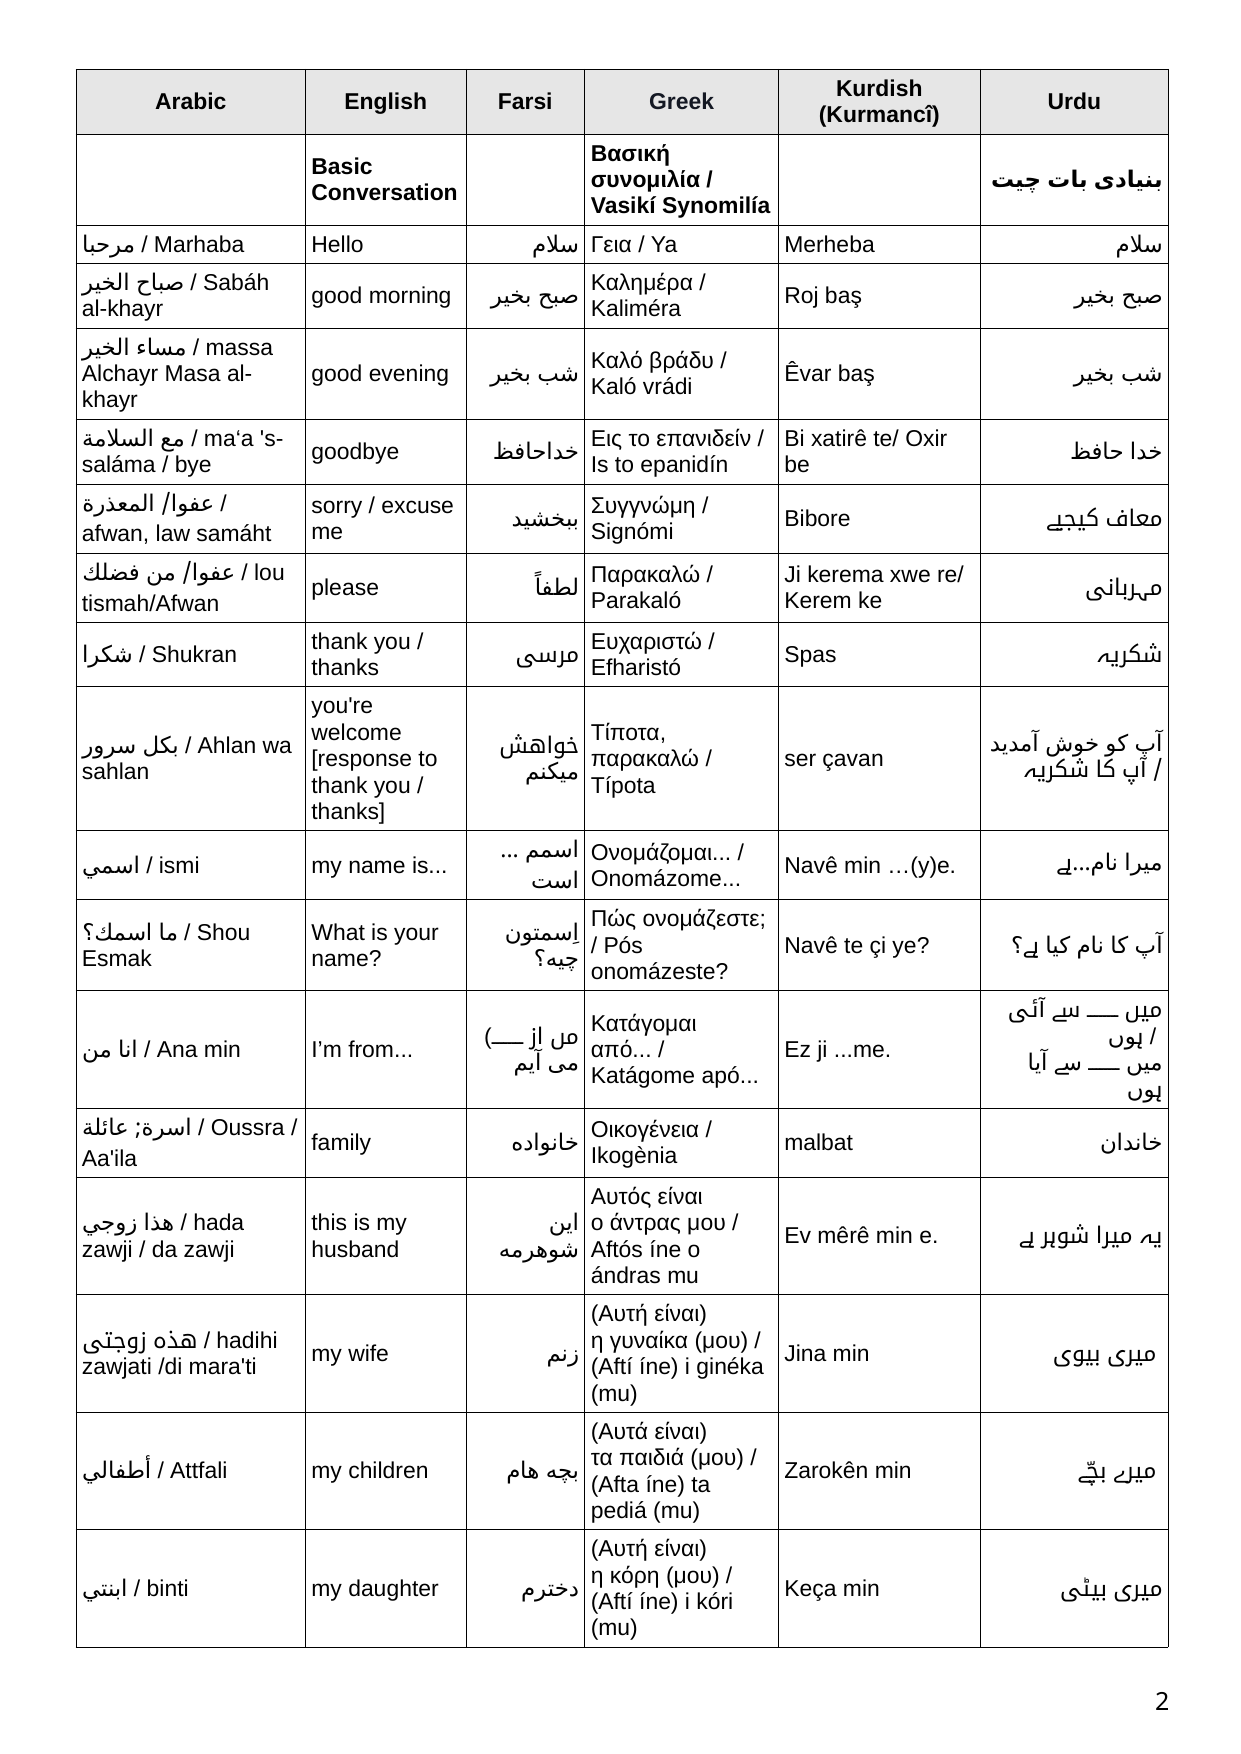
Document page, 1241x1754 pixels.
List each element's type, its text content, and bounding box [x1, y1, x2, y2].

table_cell ما اسمك؟ / Shou Esmak [77, 900, 305, 990]
table_cell مرحبا / Marhaba [77, 226, 305, 263]
table_cell my wife [306, 1295, 466, 1412]
table_cell میرے بچّے [981, 1413, 1168, 1529]
table_cell What is your name? [306, 900, 466, 990]
table_cell خانواده [467, 1109, 584, 1177]
table_cell عفوا/ المعذرة / afwan, law samáht [77, 485, 305, 553]
table_cell [77, 135, 305, 225]
table_cell دخترم [467, 1530, 584, 1647]
table_cell Οικογένεια / Ikogènia [585, 1109, 778, 1177]
table_header Kurdish (Kurmancî) [779, 70, 980, 134]
table_cell مساء الخیر / massa Alchayr Masa al-khayr [77, 329, 305, 419]
table_cell Κατάγομαι από... / Katágome apó... [585, 991, 778, 1108]
table_cell اسمي / ismi [77, 831, 305, 899]
table_cell Πώς ονομάζεστε; / Pós onomázeste? [585, 900, 778, 990]
table_cell thank you / thanks [306, 623, 466, 686]
table_cell [467, 135, 584, 225]
table_cell Merheba [779, 226, 980, 263]
table_cell شکریہ [981, 623, 1168, 686]
table_cell مرسی [467, 623, 584, 686]
table_cell Παρακαλώ / Parakaló [585, 554, 778, 622]
table_cell Ευχαριστώ / Efharistó [585, 623, 778, 686]
table_cell Βασική συνομιλία / Vasikí Synomilía [585, 135, 778, 225]
table_cell میری بیوی [981, 1295, 1168, 1412]
table_cell شب بخیر [467, 329, 584, 419]
table_cell (Αυτή είναι) η γυναίκα (μου) / (Aftí íne) i ginéka (mu) [585, 1295, 778, 1412]
table_cell خداحافظ [467, 420, 584, 483]
table_cell good evening [306, 329, 466, 419]
table_cell [779, 135, 980, 225]
table_cell this is my husband [306, 1178, 466, 1294]
table_cell صباح الخیر / Sabáh al-khayr [77, 264, 305, 328]
table_cell my daughter [306, 1530, 466, 1647]
table_cell sorry / excuse me [306, 485, 466, 553]
table_cell ببخشید [467, 485, 584, 553]
table_cell Roj baş [779, 264, 980, 328]
table_cell معاف کیجیے [981, 485, 1168, 553]
table_cell این شوهرمه [467, 1178, 584, 1294]
table_cell Zarokên min [779, 1413, 980, 1529]
table_cell goodbye [306, 420, 466, 483]
table_cell Spas [779, 623, 980, 686]
table_cell Ονομάζομαι... / Onomázome... [585, 831, 778, 899]
table_cell اِسمتون چیه؟ [467, 900, 584, 990]
table_cell I’m from... [306, 991, 466, 1108]
table_header Arabic [77, 70, 305, 134]
table_header Farsi [467, 70, 584, 134]
table_cell my name is... [306, 831, 466, 899]
table_cell هذە زوجتی / hadihi zawjati /di mara'ti [77, 1295, 305, 1412]
table_cell لطفاً [467, 554, 584, 622]
table_cell Keça min [779, 1530, 980, 1647]
table_cell صبح بخیر [981, 264, 1168, 328]
table_cell زنم [467, 1295, 584, 1412]
table_cell میں ۔۔۔۔۔۔۔۔ سے آئی ہوں / میں ۔۔۔۔۔۔۔۔ سے آیا ہوں [981, 991, 1168, 1108]
table_cell خواهش میکنم [467, 687, 584, 830]
table_header English [306, 70, 466, 134]
table_cell Hello [306, 226, 466, 263]
table_cell میری بیٹی [981, 1530, 1168, 1647]
table_cell you're welcome [response to thank you / thanks] [306, 687, 466, 830]
table_header Greek [585, 70, 778, 134]
table_cell Αυτός είναι ο άντρας μου / Aftós íne o ándras mu [585, 1178, 778, 1294]
table_cell آپ کو خوش آمديد / آپ کا شکریہ [981, 687, 1168, 830]
table_cell اسمم ... است [467, 831, 584, 899]
table_cell أطفالي / Attfali [77, 1413, 305, 1529]
table_cell صبح بخیر [467, 264, 584, 328]
table_cell انا من / Ana min [77, 991, 305, 1108]
table_cell (مں از ۔۔۔۔۔۔۔۔ می آیم [467, 991, 584, 1108]
table_cell بنیادی بات چیت [981, 135, 1168, 225]
table_cell بكل سرور / Ahlan wa sahlan [77, 687, 305, 830]
table_cell Γεια / Ya [585, 226, 778, 263]
table_cell شب بخیر [981, 329, 1168, 419]
table_cell سلام [981, 226, 1168, 263]
table_cell Καλό βράδυ / Kaló vrádi [585, 329, 778, 419]
table_cell اسرة; عائلة / Oussra / Aa'ila [77, 1109, 305, 1177]
table_cell Jina min [779, 1295, 980, 1412]
table_cell Ez ji ...me. [779, 991, 980, 1108]
table_cell Basic Conversation [306, 135, 466, 225]
table_cell good morning [306, 264, 466, 328]
table_cell Ev mêrê min e. [779, 1178, 980, 1294]
table_cell آپ کا نام کیا ہے؟ [981, 900, 1168, 990]
table_cell ابنتي / binti [77, 1530, 305, 1647]
table_cell Ji kerema xwe re/ Kerem ke [779, 554, 980, 622]
table_cell Καλημέρα / Kaliméra [585, 264, 778, 328]
table_cell Εις το επανιδείν / Is to epanidín [585, 420, 778, 483]
table_cell (Αυτή είναι) η κόρη (μου) / (Aftí íne) i kóri (mu) [585, 1530, 778, 1647]
table_cell بچه هام [467, 1413, 584, 1529]
table_cell شکرا / Shukran [77, 623, 305, 686]
table_cell my children [306, 1413, 466, 1529]
table_cell خدا حافظ [981, 420, 1168, 483]
table_cell malbat [779, 1109, 980, 1177]
table_cell Navê te çi ye? [779, 900, 980, 990]
table_cell Bi xatirê te/ Oxir be [779, 420, 980, 483]
table_cell (Αυτά είναι) τα παιδιά (μου) / (Afta íne) ta pediá (mu) [585, 1413, 778, 1529]
table_cell عفوا/ من فضلك / lou tismah/Afwan [77, 554, 305, 622]
table_cell هذا زوجي / hada zawji / da zawji [77, 1178, 305, 1294]
table_cell یہ میرا شوہر ہے [981, 1178, 1168, 1294]
table_cell Συγγνώμη / Signómi [585, 485, 778, 553]
table_cell Navê min …(y)e. [779, 831, 980, 899]
table_cell Êvar baş [779, 329, 980, 419]
table_cell مع السلامة / ma‘a 's-saláma / bye [77, 420, 305, 483]
table_cell سلام [467, 226, 584, 263]
table_cell خاندان [981, 1109, 1168, 1177]
table_cell ser çavan [779, 687, 980, 830]
table_cell family [306, 1109, 466, 1177]
table_cell Τίποτα, παρακαλώ / Típota [585, 687, 778, 830]
table_cell please [306, 554, 466, 622]
table_header Urdu [981, 70, 1168, 134]
table_cell میرا نام...ہے [981, 831, 1168, 899]
table_cell Bibore [779, 485, 980, 553]
table_cell مہربانی [981, 554, 1168, 622]
